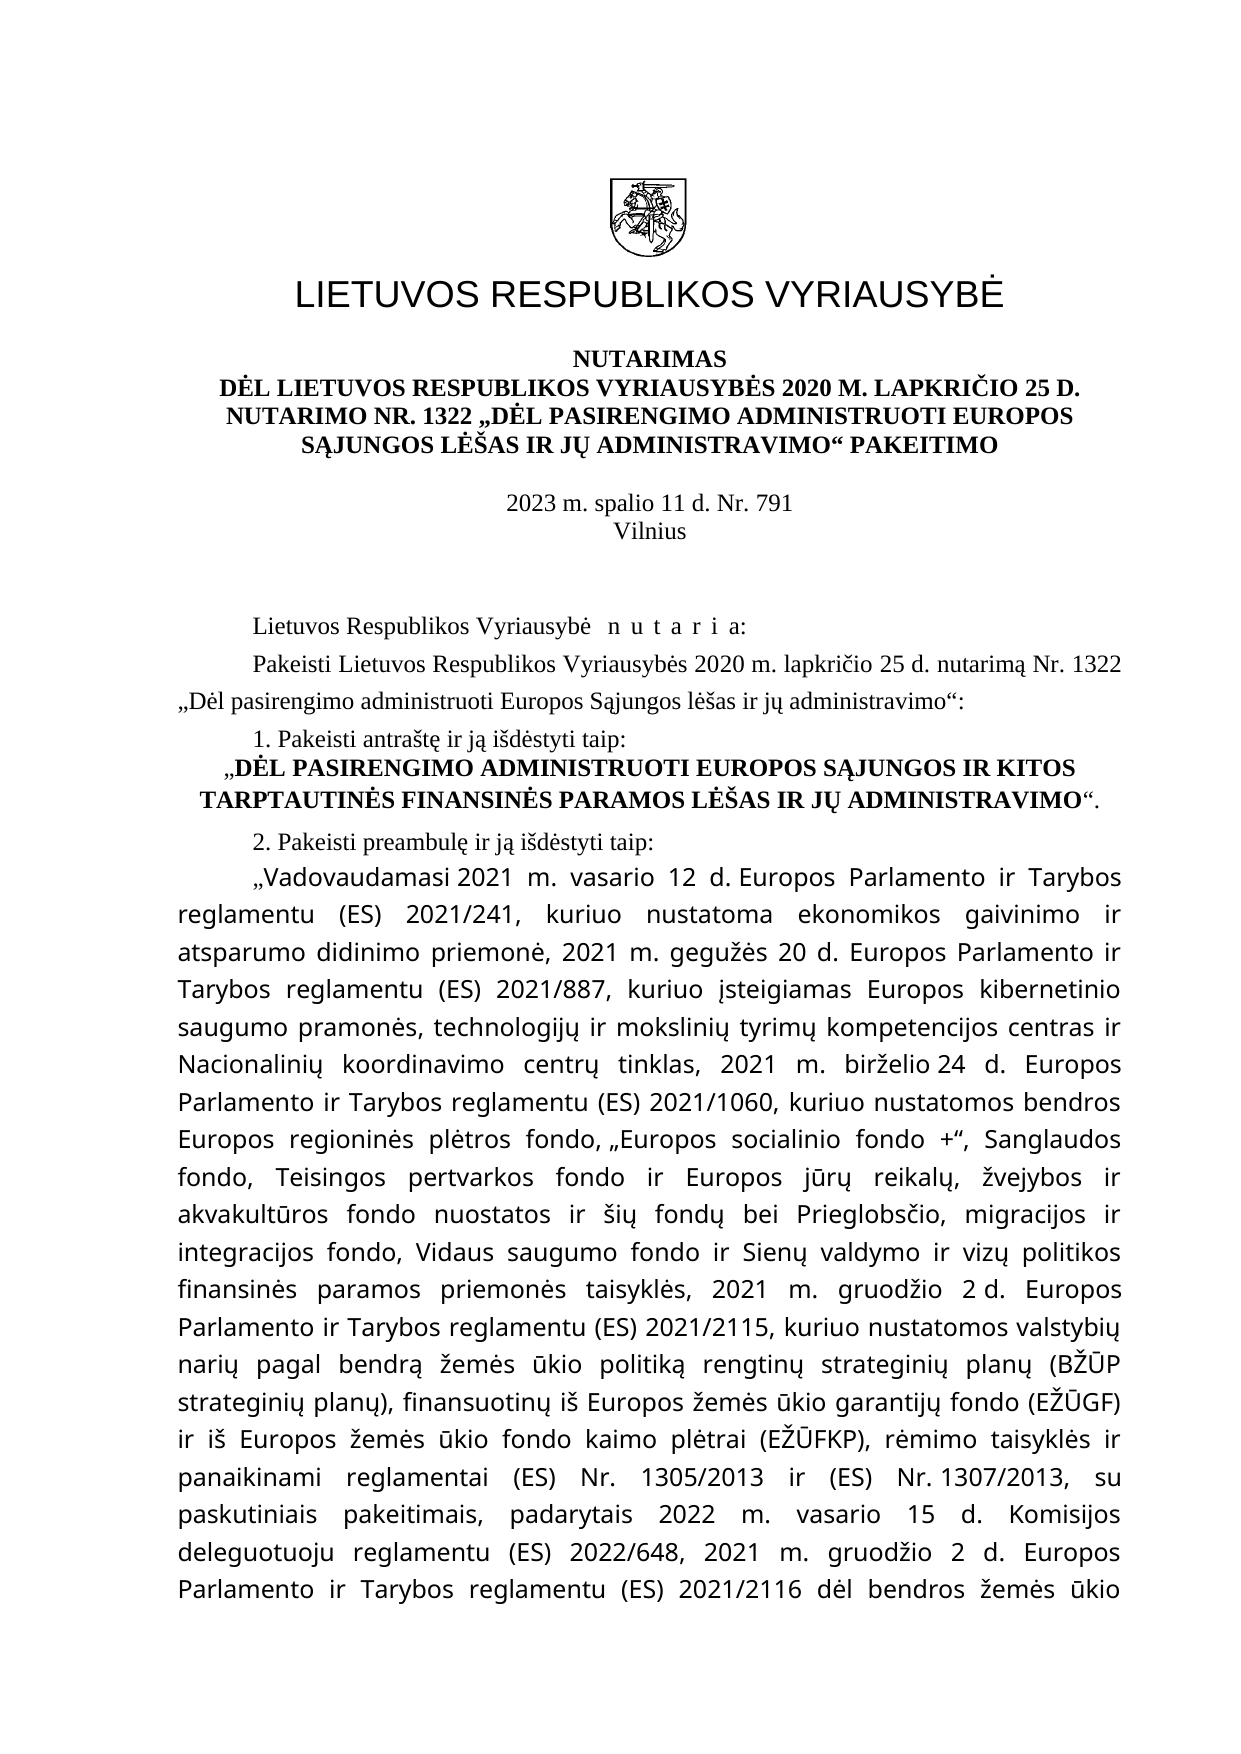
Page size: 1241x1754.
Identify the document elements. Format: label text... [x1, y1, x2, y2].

text Pakeisti Lietuvos Respublikos Vyriausybės 2020 m. lapkričio 25 d. nutarimą Nr. 1322 „Dėl pasirengimo administruoti Europos Sąjungos lėšas ir jų administravimo“: [177, 640, 1122, 715]
text „Vadovaudamasi 2021 m. vasario 12 d. Europos Parlamento ir Tarybos reglamentu (ES) 2021/241, kuriuo nustatoma ekonomikos gaivinimo ir atsparumo didinimo priemonė, 2021 m. gegužės 20 d. Europos Parlamento ir Tarybos reglamentu (ES) 2021/887, kuriuo įsteigiamas Europos kibernetinio saugumo pramonės, technologijų ir mokslinių tyrimų kompetencijos centras ir Nacionalinių koordinavimo centrų tinklas, 2021 m. birželio 24 d. Europos Parlamento ir Tarybos reglamentu (ES) 2021/1060, kuriuo nustatomos bendros Europos regioninės plėtros fondo, „Europos socialinio fondo +“, Sanglaudos fondo, Teisingos pertvarkos fondo ir Europos jūrų reikalų, žvejybos ir akvakultūros fondo nuostatos ir šių fondų bei Prieglobsčio, migracijos ir integracijos fondo, Vidaus saugumo fondo ir Sienų valdymo ir vizų politikos finansinės paramos priemonės taisyklės, 2021 m. gruodžio 2 d. Europos Parlamento ir Tarybos reglamentu (ES) 2021/2115, kuriuo nustatomos valstybių narių pagal bendrą žemės ūkio politiką rengtinų strateginių planų (BŽŪP strateginių planų), finansuotinų iš Europos žemės ūkio garantijų fondo (EŽŪGF) ir iš Europos žemės ūkio fondo kaimo plėtrai (EŽŪFKP), rėmimo taisyklės ir panaikinami reglamentai (ES) Nr. 1305/2013 ir (ES) Nr. 1307/2013, su paskutiniais pakeitimais, padarytais 2022 m. vasario 15 d. Komisijos deleguotuoju reglamentu (ES) 2022/648, 2021 m. gruodžio 2 d. Europos Parlamento ir Tarybos reglamentu (ES) 2021/2116 dėl bendros žemės ūkio [177, 856, 1122, 1606]
text „dėl PASIRENGIMO ADMINISTRUOTI EUROPOS SĄJUNGOS IR KITOS TARPTAUTINĖS FINANSINĖS PARAMOS LĖŠAS IR JŲ ADMINISTRAVIMO“. [177, 753, 1122, 814]
text 2. Pakeisti preambulę ir ją išdėstyti taip: [177, 819, 1122, 856]
text 2023 m. spalio 11 d. Nr. 791 [177, 488, 1122, 516]
text DĖL LIETUVOS RESPUBLIKOS VYRIAUSYBĖS 2020 m. lapkričio 25 d. nutarimo nr. 1322 „dėl PASIRENGIMO ADMINISTRUOTI EUROPOS SĄJUNGOS LĖŠAS IR JŲ ADMINISTRAVIMO“ pakeitimo [177, 373, 1122, 459]
text NUTARIMAS [177, 344, 1122, 373]
text Lietuvos Respublikos Vyriausybė [177, 272, 1122, 315]
text 1. Pakeisti antraštę ir ją išdėstyti taip: [177, 715, 1122, 753]
text Lietuvos Respublikos Vyriausybė nutaria: [177, 603, 1122, 640]
text Vilnius [177, 516, 1122, 545]
